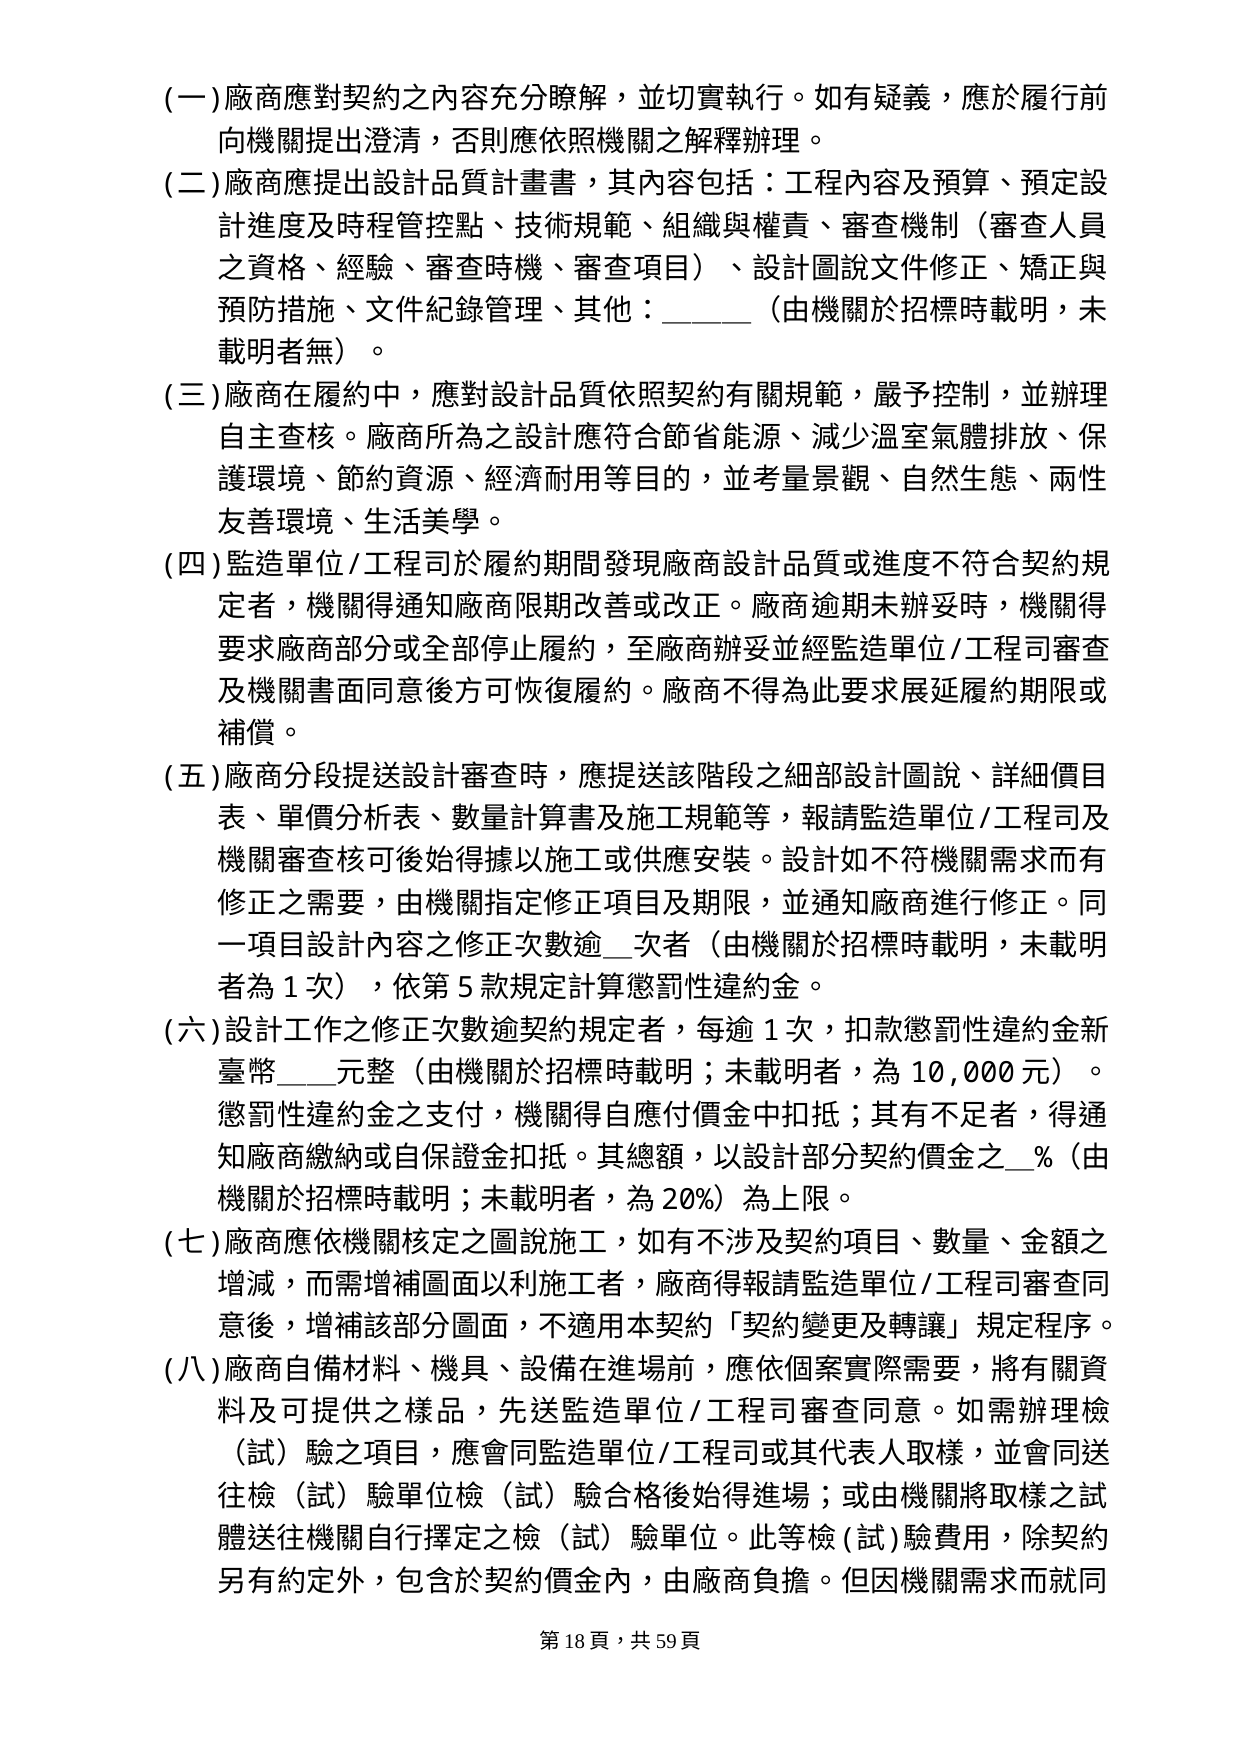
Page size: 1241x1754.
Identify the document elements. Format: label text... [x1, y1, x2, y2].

text (一)廠商應對契約之內容充分瞭解，並切實執行。如有疑義，應於履行前向機關提出澄清，否則應依照機關之解釋辦理。 [159, 75, 1110, 160]
text (七)廠商應依機關核定之圖說施工，如有不涉及契約項目、數量、金額之增減，而需增補圖面以利施工者，廠商得報請監造單位/工程司審查同意後，增補該部分圖面，不適用本契約「契約變更及轉讓」規定程序。 [159, 1218, 1110, 1345]
text (四)監造單位/工程司於履約期間發現廠商設計品質或進度不符合契約規定者，機關得通知廠商限期改善或改正。廠商逾期未辦妥時，機關得要求廠商部分或全部停止履約，至廠商辦妥並經監造單位/工程司審查及機關書面同意後方可恢復履約。廠商不得為此要求展延履約期限或補償。 [159, 541, 1110, 752]
text (五)廠商分段提送設計審查時，應提送該階段之細部設計圖說、詳細價目表、單價分析表、數量計算書及施工規範等，報請監造單位/工程司及機關審查核可後始得據以施工或供應安裝。設計如不符機關需求而有修正之需要，由機關指定修正項目及期限，並通知廠商進行修正。同一項目設計內容之修正次數逾＿次者（由機關於招標時載明，未載明者為1次），依第5款規定計算懲罰性違約金。 [159, 752, 1110, 1006]
text (八)廠商自備材料、機具、設備在進場前，應依個案實際需要，將有關資料及可提供之樣品，先送監造單位/工程司審查同意。如需辦理檢（試）驗之項目，應會同監造單位/工程司或其代表人取樣，並會同送往檢（試）驗單位檢（試）驗合格後始得進場；或由機關將取樣之試體送往機關自行擇定之檢（試）驗單位。此等檢(試)驗費用，除契約另有約定外，包含於契約價金內，由廠商負擔。但因機關需求而就同一標的作2次以上檢(試)驗者，其所生費用，結果合格者由機關負擔；不合格者由廠商負擔。該等材料、機具、設備進場時，廠商仍應通知監造單位/工程司或其代表人作現場檢驗。其有關資料、樣品、取樣、檢(試)驗等之處理，同上述進場前之處理方式。 [159, 1345, 1110, 1599]
text (六)設計工作之修正次數逾契約規定者，每逾1次，扣款懲罰性違約金新臺幣＿＿元整（由機關於招標時載明；未載明者，為10,000元）。懲罰性違約金之支付，機關得自應付價金中扣抵；其有不足者，得通知廠商繳納或自保證金扣抵。其總額，以設計部分契約價金之＿%（由機關於招標時載明；未載明者，為20%）為上限。 [159, 1006, 1110, 1218]
text (二)廠商應提出設計品質計畫書，其內容包括：工程內容及預算、預定設計進度及時程管控點、技術規範、組織與權責、審查機制（審查人員之資格、經驗、審查時機、審查項目）、設計圖說文件修正、矯正與預防措施、文件紀錄管理、其他：＿＿＿（由機關於招標時載明，未載明者無）。 [159, 160, 1110, 371]
text (三)廠商在履約中，應對設計品質依照契約有關規範，嚴予控制，並辦理自主查核。廠商所為之設計應符合節省能源、減少溫室氣體排放、保護環境、節約資源、經濟耐用等目的，並考量景觀、自然生態、兩性友善環境、生活美學。 [159, 371, 1110, 541]
